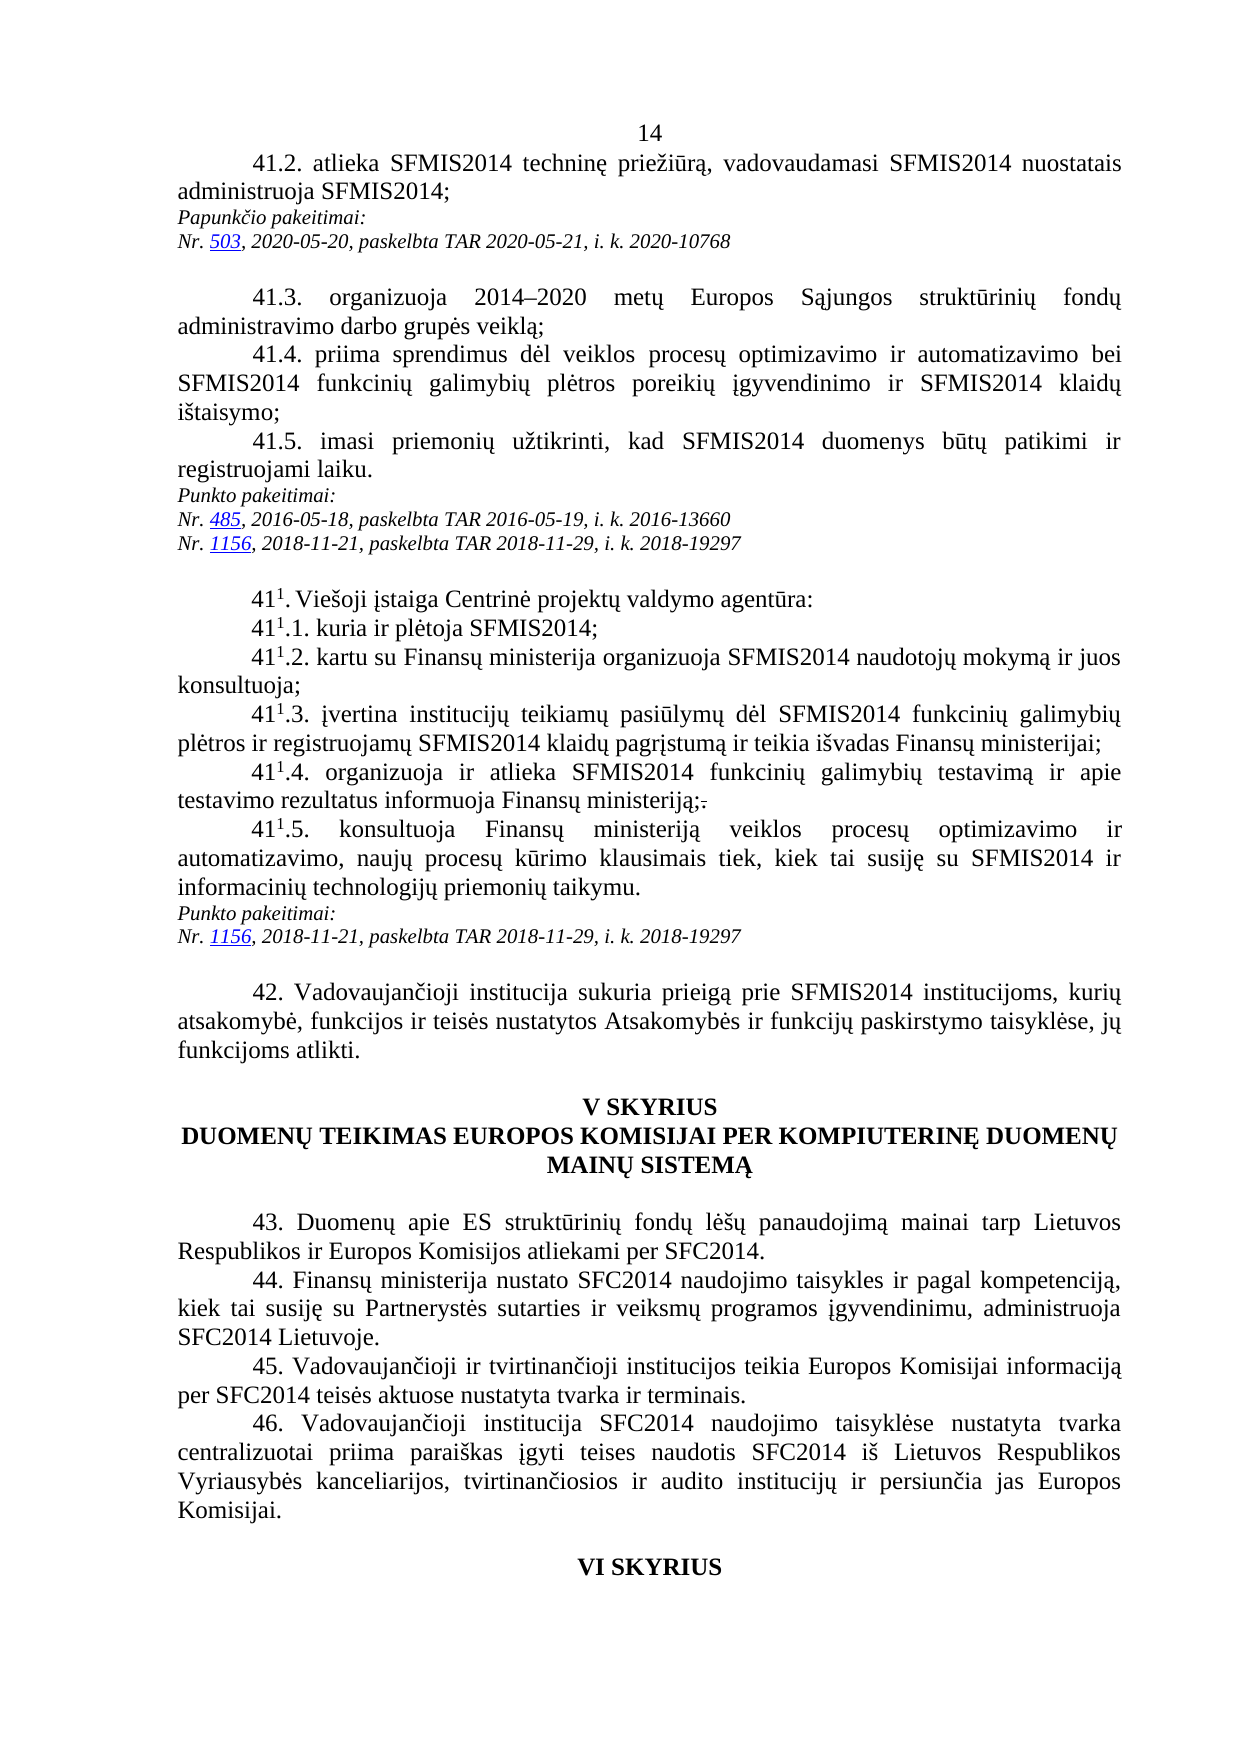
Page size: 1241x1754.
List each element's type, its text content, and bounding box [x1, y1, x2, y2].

text V SKYRIUS [177, 1092, 1122, 1121]
text 41.2. atlieka SFMIS2014 techninę priežiūrą, vadovaudamasi SFMIS2014 nuostatais administruoja SFMIS2014; [177, 148, 1122, 205]
text Punkto pakeitimai: [177, 483, 1122, 507]
text 42. Vadovaujančioji institucija sukuria prieigą prie SFMIS2014 institucijoms, kurių atsakomybė, funkcijos ir teisės nustatytos Atsakomybės ir funkcijų paskirstymo taisyklėse, jų funkcijoms atlikti. [177, 977, 1122, 1063]
text 411. Viešoji įstaiga Centrinė projektų valdymo agentūra: [177, 584, 1122, 613]
text 411.2. kartu su Finansų ministerija organizuoja SFMIS2014 naudotojų mokymą ir juos konsultuoja; [177, 642, 1122, 699]
text Nr. 1156, 2018-11-21, paskelbta TAR 2018-11-29, i. k. 2018-19297 [177, 531, 1122, 555]
text VI SKYRIUS [177, 1552, 1122, 1581]
text 411.3. įvertina institucijų teikiamų pasiūlymų dėl SFMIS2014 funkcinių galimybių plėtros ir registruojamų SFMIS2014 klaidų pagrįstumą ir teikia išvadas Finansų ministerijai; [177, 699, 1122, 757]
text 44. Finansų ministerija nustato SFC2014 naudojimo taisykles ir pagal kompetenciją, kiek tai susiję su Partnerystės sutarties ir veiksmų programos įgyvendinimu, administruoja SFC2014 Lietuvoje. [177, 1265, 1122, 1351]
text Nr. 485, 2016-05-18, paskelbta TAR 2016-05-19, i. k. 2016-13660 [177, 507, 1122, 531]
text 43. Duomenų apie ES struktūrinių fondų lėšų panaudojimą mainai tarp Lietuvos Respublikos ir Europos Komisijos atliekami per SFC2014. [177, 1207, 1122, 1265]
text DUOMENŲ TEIKIMAS EUROPOS KOMISIJAI PER KOMPIUTERINĘ DUOMENŲ MAINŲ SISTEMĄ [177, 1121, 1122, 1178]
text 41.4. priima sprendimus dėl veiklos procesų optimizavimo ir automatizavimo bei SFMIS2014 funkcinių galimybių plėtros poreikių įgyvendinimo ir SFMIS2014 klaidų ištaisymo; [177, 339, 1122, 426]
text Papunkčio pakeitimai: [177, 205, 1122, 229]
text Punkto pakeitimai: [177, 900, 1122, 924]
text 411.5. konsultuoja Finansų ministeriją veiklos procesų optimizavimo ir automatizavimo, naujų procesų kūrimo klausimais tiek, kiek tai susiję su SFMIS2014 ir informacinių technologijų priemonių taikymu. [177, 814, 1122, 900]
text Nr. 503, 2020-05-20, paskelbta TAR 2020-05-21, i. k. 2020-10768 [177, 229, 1122, 253]
text 46. Vadovaujančioji institucija SFC2014 naudojimo taisyklėse nustatyta tvarka centralizuotai priima paraiškas įgyti teises naudotis SFC2014 iš Lietuvos Respublikos Vyriausybės kanceliarijos, tvirtinančiosios ir audito institucijų ir persiunčia jas Europos Komisijai. [177, 1408, 1122, 1523]
text 411.1. kuria ir plėtoja SFMIS2014; [177, 613, 1122, 642]
text 41.3. organizuoja 2014–2020 metų Europos Sąjungos struktūrinių fondų administravimo darbo grupės veiklą; [177, 282, 1122, 339]
text Nr. 1156, 2018-11-21, paskelbta TAR 2018-11-29, i. k. 2018-19297 [177, 924, 1122, 948]
text 45. Vadovaujančioji ir tvirtinančioji institucijos teikia Europos Komisijai informaciją per SFC2014 teisės aktuose nustatyta tvarka ir terminais. [177, 1351, 1122, 1408]
text 41.5. imasi priemonių užtikrinti, kad SFMIS2014 duomenys būtų patikimi ir registruojami laiku. [177, 426, 1122, 483]
text 411.4. organizuoja ir atlieka SFMIS2014 funkcinių galimybių testavimą ir apie testavimo rezultatus informuoja Finansų ministeriją;. [177, 757, 1122, 814]
